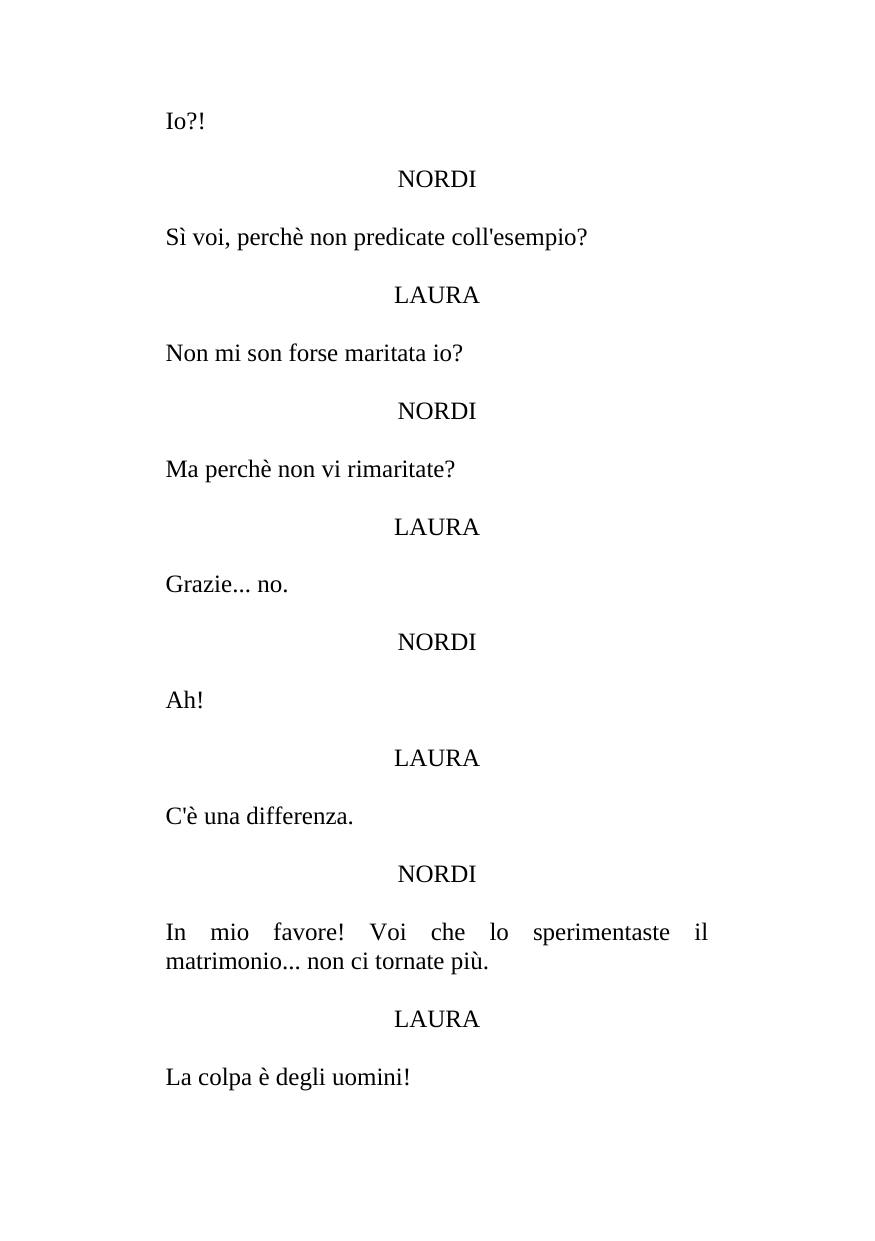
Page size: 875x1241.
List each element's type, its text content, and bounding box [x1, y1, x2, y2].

text NORDI [165, 396, 709, 424]
text NORDI [165, 627, 709, 656]
text Ah! [165, 685, 709, 714]
text NORDI [165, 164, 709, 193]
text La colpa è degli uomini! [165, 1062, 709, 1090]
text In mio favore! Voi che lo sperimentaste il matrimonio... non ci tornate più. [165, 917, 709, 974]
text Io?! [165, 106, 709, 135]
text NORDI [165, 859, 709, 888]
text LAURA [165, 1004, 709, 1032]
text Non mi son forse maritata io? [165, 338, 709, 367]
text LAURA [165, 743, 709, 772]
text Sì voi, perchè non predicate coll'esempio? [165, 222, 709, 251]
text Grazie... no. [165, 569, 709, 598]
text LAURA [165, 280, 709, 309]
text Ma perchè non vi rimaritate? [165, 454, 709, 482]
text LAURA [165, 512, 709, 540]
text C'è una differenza. [165, 801, 709, 830]
